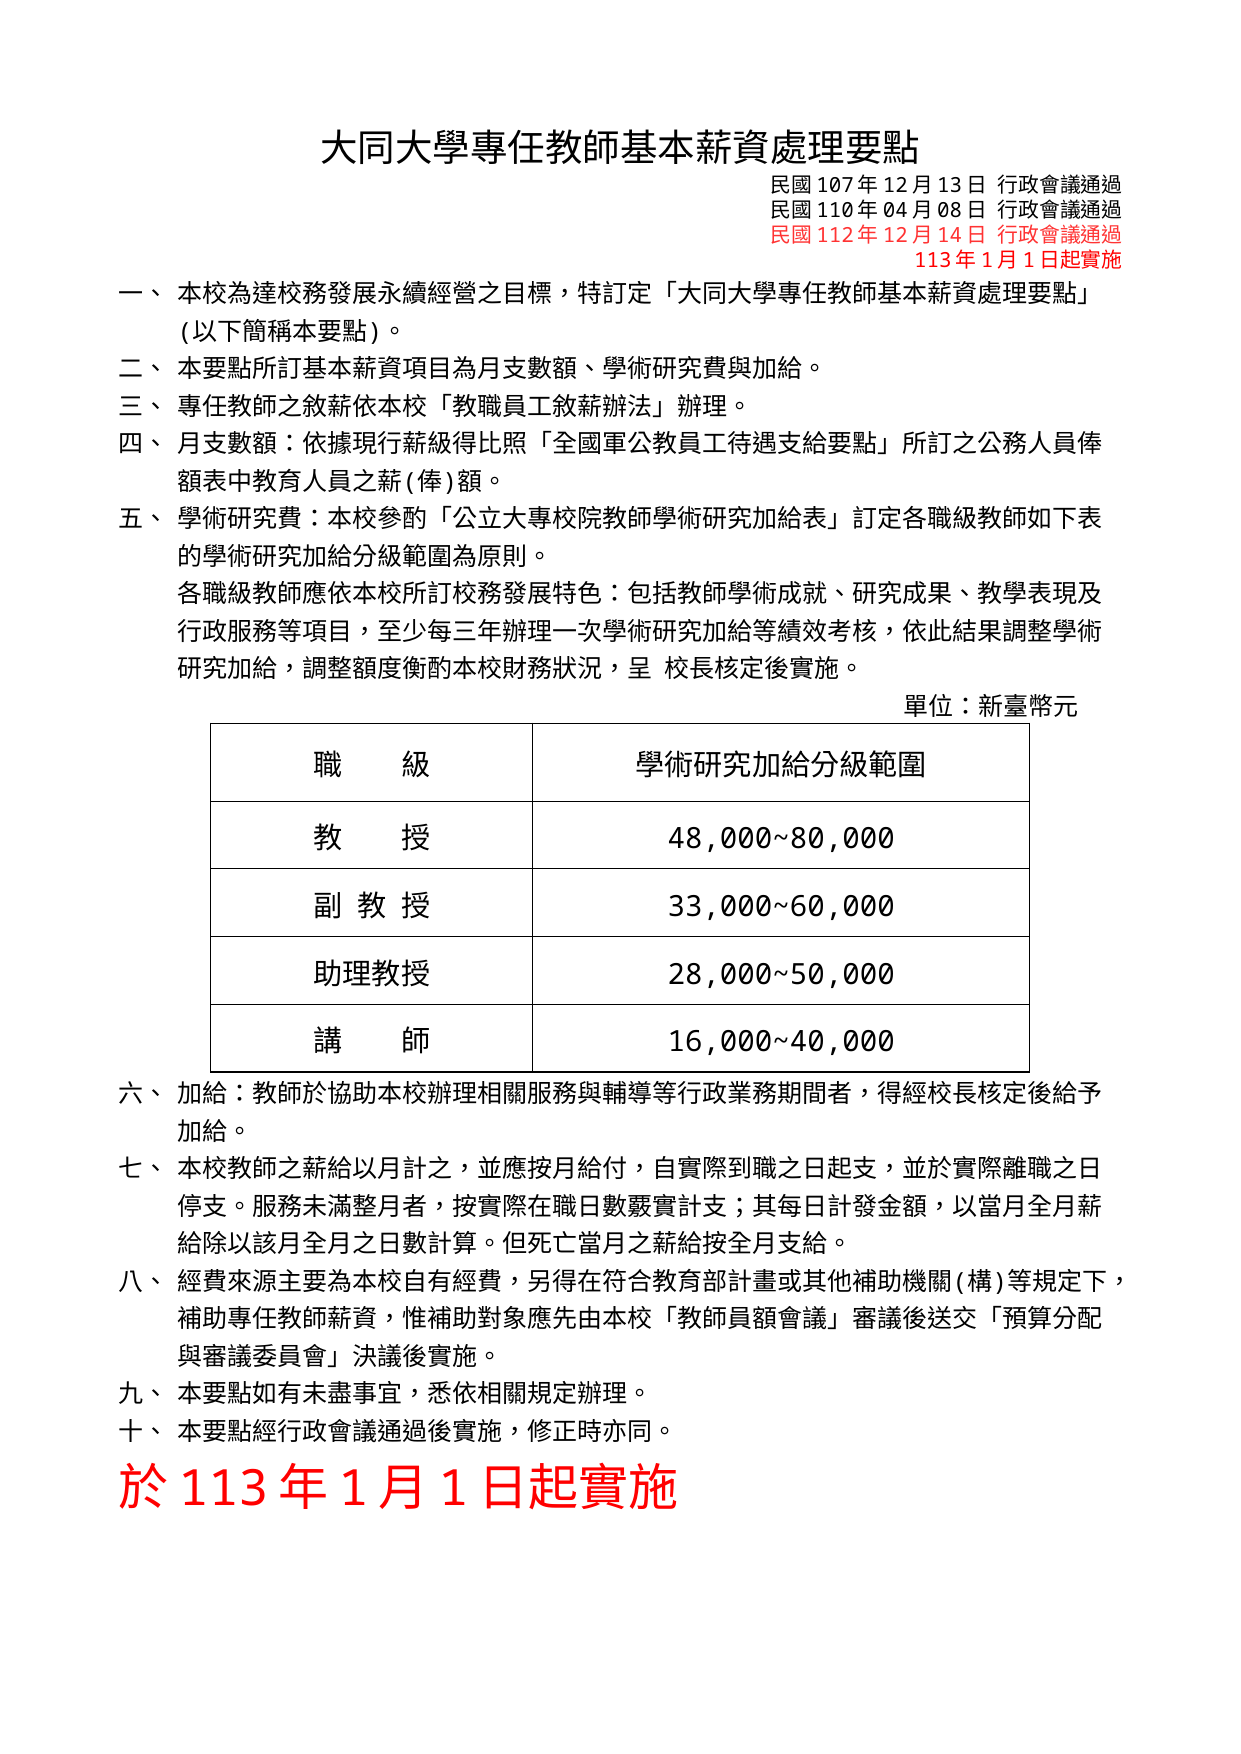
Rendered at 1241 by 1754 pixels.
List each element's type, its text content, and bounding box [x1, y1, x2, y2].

table_cell 講 師 [211, 1005, 532, 1071]
table_header 學術研究加給分級範圍 [533, 724, 1029, 801]
text 民國110年04月08日 行政會議通過 [177, 197, 1122, 222]
list 本校為達校務發展永續經營之目標，特訂定「大同大學專任教師基本薪資處理要點」(以下簡稱本要點)。 [118, 272, 1122, 347]
list 專任教師之敘薪依本校「教職員工敘薪辦法」辦理。 [118, 385, 1122, 422]
text 大同大學專任教師基本薪資處理要點 [118, 118, 1122, 172]
list 經費來源主要為本校自有經費，另得在符合教育部計畫或其他補助機關(構)等規定下，補助專任教師薪資，惟補助對象應先由本校「教師員額會議」審議後送交「預算分配與審議委員會」決議後實施。 [118, 1260, 1122, 1372]
table_cell 副 教 授 [211, 869, 532, 936]
text 各職級教師應依本校所訂校務發展特色：包括教師學術成就、研究成果、教學表現及行政服務等項目，至少每三年辦理一次學術研究加給等績效考核，依此結果調整學術研究加給，調整額度衡酌本校財務狀況，呈 校長核定後實施。 [177, 572, 1122, 685]
list 本要點如有未盡事宜，悉依相關規定辦理。 [118, 1372, 1122, 1410]
list 本要點所訂基本薪資項目為月支數額、學術研究費與加給。 [118, 347, 1122, 385]
text 民國107年12月13日 行政會議通過 [177, 172, 1122, 197]
table_cell 16,000~40,000 [533, 1005, 1029, 1071]
list 本校教師之薪給以月計之，並應按月給付，自實際到職之日起支，並於實際離職之日停支。服務未滿整月者，按實際在職日數覈實計支；其每日計發金額，以當月全月薪給除以該月全月之日數計算。但死亡當月之薪給按全月支給。 [118, 1147, 1122, 1260]
table_cell 助理教授 [211, 937, 532, 1004]
table_header 職 級 [211, 724, 532, 801]
table_cell 28,000~50,000 [533, 937, 1029, 1004]
table_cell 48,000~80,000 [533, 802, 1029, 868]
text 於113年1月1日起實施 [118, 1447, 1122, 1520]
table_cell 33,000~60,000 [533, 869, 1029, 936]
list 學術研究費：本校參酌「公立大專校院教師學術研究加給表」訂定各職級教師如下表的學術研究加給分級範圍為原則。 [118, 497, 1122, 572]
list 本要點經行政會議通過後實施，修正時亦同。 [118, 1410, 1122, 1447]
list 月支數額：依據現行薪級得比照「全國軍公教員工待遇支給要點」所訂之公務人員俸額表中教育人員之薪(俸)額。 [118, 422, 1122, 497]
text 單位：新臺幣元 [177, 685, 1078, 722]
table_cell 教 授 [211, 802, 532, 868]
text 民國112年12月14日 行政會議通過 [177, 222, 1122, 247]
text 113年1月1日起實施 [177, 247, 1122, 272]
list 加給：教師於協助本校辦理相關服務與輔導等行政業務期間者，得經校長核定後給予加給。 [118, 1072, 1122, 1147]
